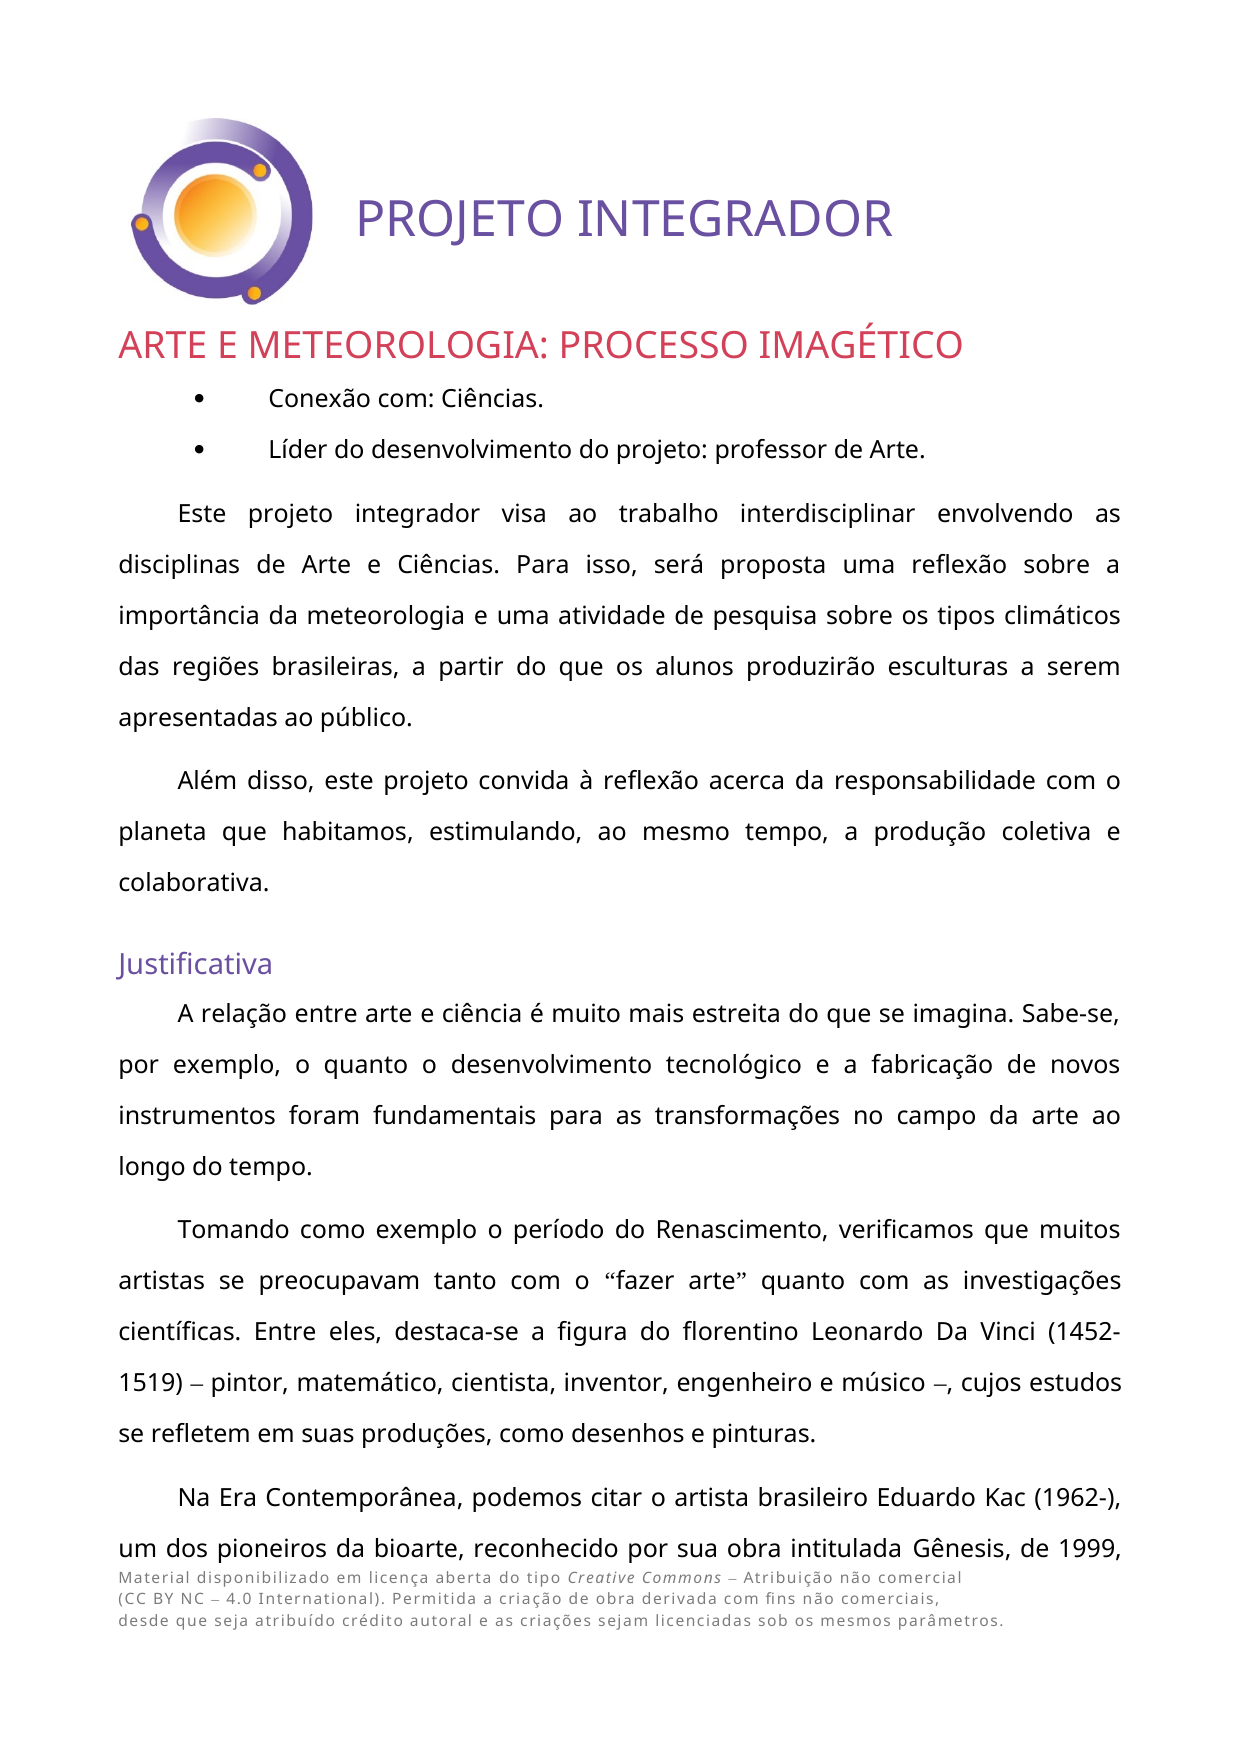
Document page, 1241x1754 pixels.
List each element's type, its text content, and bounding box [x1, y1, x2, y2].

subtitle Justificativa [118, 941, 1122, 983]
text Este projeto integrador visa ao trabalho interdisciplinar envolvendo as disciplinas de Arte e Ciências. Para isso, será proposta uma reflexão sobre a importância da meteorologia e uma atividade de pesquisa sobre os tipos climáticos das regiões brasileiras, a partir do que os alunos produzirão esculturas a serem apresentadas ao público. [118, 495, 1122, 733]
text Na Era Contemporânea, podemos citar o artista brasileiro Eduardo Kac (1962-), um dos pioneiros da bioarte, reconhecido por sua obra intitulada Gênesis, de 1999, [118, 1479, 1122, 1565]
subtitle ARTE E METEOROLOGIA: PROCESSO IMAGÉTICO [118, 318, 1122, 368]
text Tomando como exemplo o período do Renascimento, verificamos que muitos artistas se preocupavam tanto com o “fazer arte” quanto com as investigações científicas. Entre eles, destaca-se a figura do florentino Leonardo Da Vinci (1452-1519) – pintor, matemático, cientista, inventor, engenheiro e músico –, cujos estudos se refletem em suas produções, como desenhos e pinturas. [118, 1212, 1122, 1450]
table_header [118, 118, 355, 306]
text A relação entre arte e ciência é muito mais estreita do que se imagina. Sabe-se, por exemplo, o quanto o desenvolvimento tecnológico e a fabricação de novos instrumentos foram fundamentais para as transformações no campo da arte ao longo do tempo. [118, 995, 1122, 1182]
list Conexão com: Ciências. [136, 381, 1122, 415]
text Além disso, este projeto convida à reflexão acerca da responsabilidade com o planeta que habitamos, estimulando, ao mesmo tempo, a produção coletiva e colaborativa. [118, 763, 1122, 899]
list Líder do desenvolvimento do projeto: professor de Arte. [136, 432, 1122, 466]
picture [118, 118, 313, 305]
table_header PROJETO INTEGRADOR [355, 118, 946, 306]
